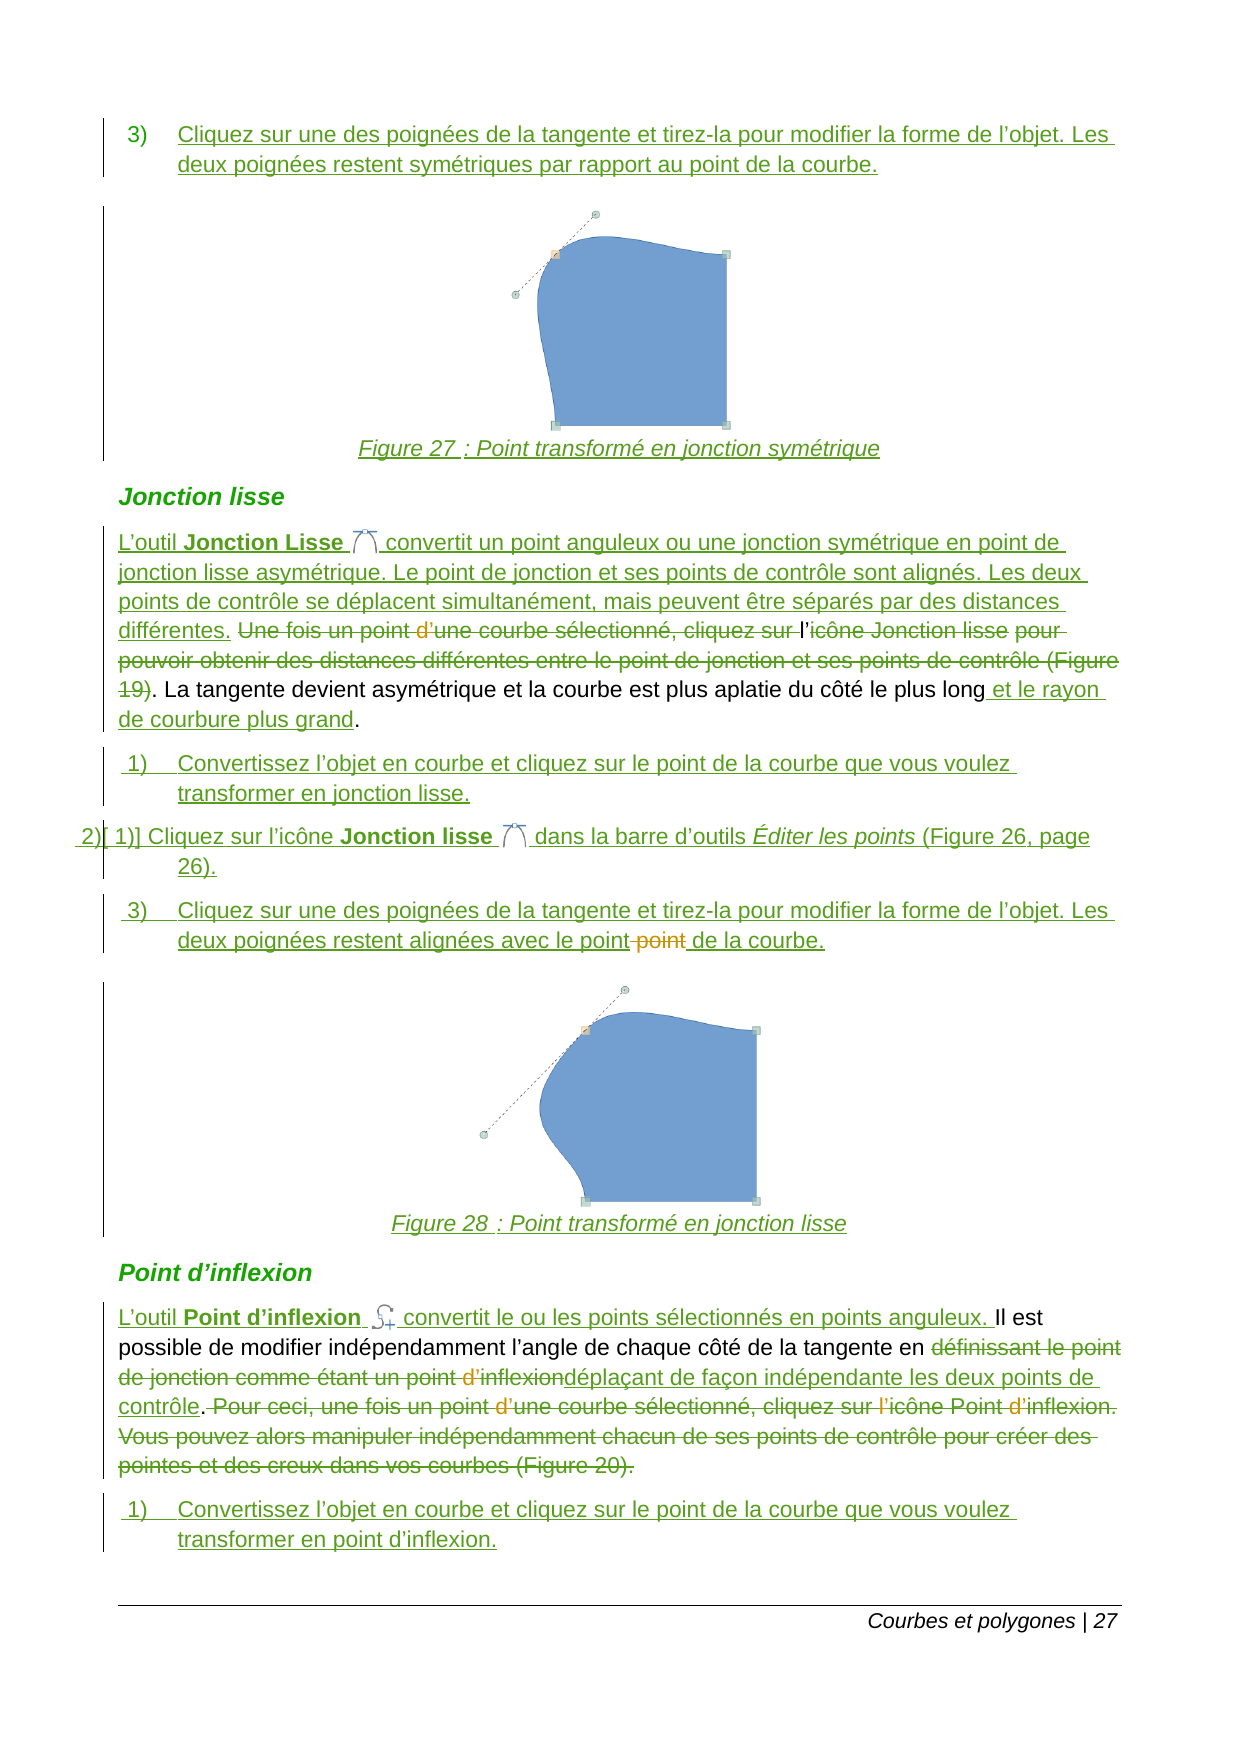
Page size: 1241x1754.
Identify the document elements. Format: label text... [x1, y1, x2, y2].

subtitle Jonction lisse [118, 482, 1122, 511]
picture [507, 206, 733, 432]
picture [477, 982, 763, 1208]
text Figure 27 : Point transformé en jonction symétrique [118, 431, 1122, 461]
list Cliquez sur l’icône Jonction lisse dans la barre d’outils Éditer les points (Figure 26, page 26). [148, 820, 1122, 879]
list Cliquez sur une des poignées de la tangente et tirez-la pour modifier la forme de l’objet. Les deux poignées restent symétriques par rapport au point de la courbe. [148, 118, 1122, 177]
text L’outil Jonction Lisse convertit un point anguleux ou une jonction symétrique en point de jonction lisse asymétrique. Le point de jonction et ses points de contrôle sont alignés. Les deux points de contrôle se déplacent simultanément, mais peuvent être séparés par des distances différentes. l’ . La tangente devient asymétrique et la courbe est plus aplatie du côté le plus long et le rayon de courbure plus grand. [118, 526, 1122, 732]
text Figure 28 : Point transformé en jonction lisse [118, 1207, 1122, 1237]
text L’outil Point d’inflexion convertit le ou les points sélectionnés en points anguleux. Il est possible de modifier indépendamment l’angle de chaque côté de la tangente en déplaçant de façon indépendante les deux points de contrôle. [118, 1302, 1122, 1479]
subtitle Point d’inflexion [118, 1257, 1122, 1287]
list Convertissez l’objet en courbe et cliquez sur le point de la courbe que vous voulez transformer en jonction lisse. [148, 747, 1122, 806]
list Convertissez l’objet en courbe et cliquez sur le point de la courbe que vous voulez transformer en point d’inflexion. [148, 1493, 1122, 1552]
list Cliquez sur une des poignées de la tangente et tirez-la pour modifier la forme de l’objet. Les deux poignées restent alignées avec le point de la courbe. [148, 894, 1122, 953]
